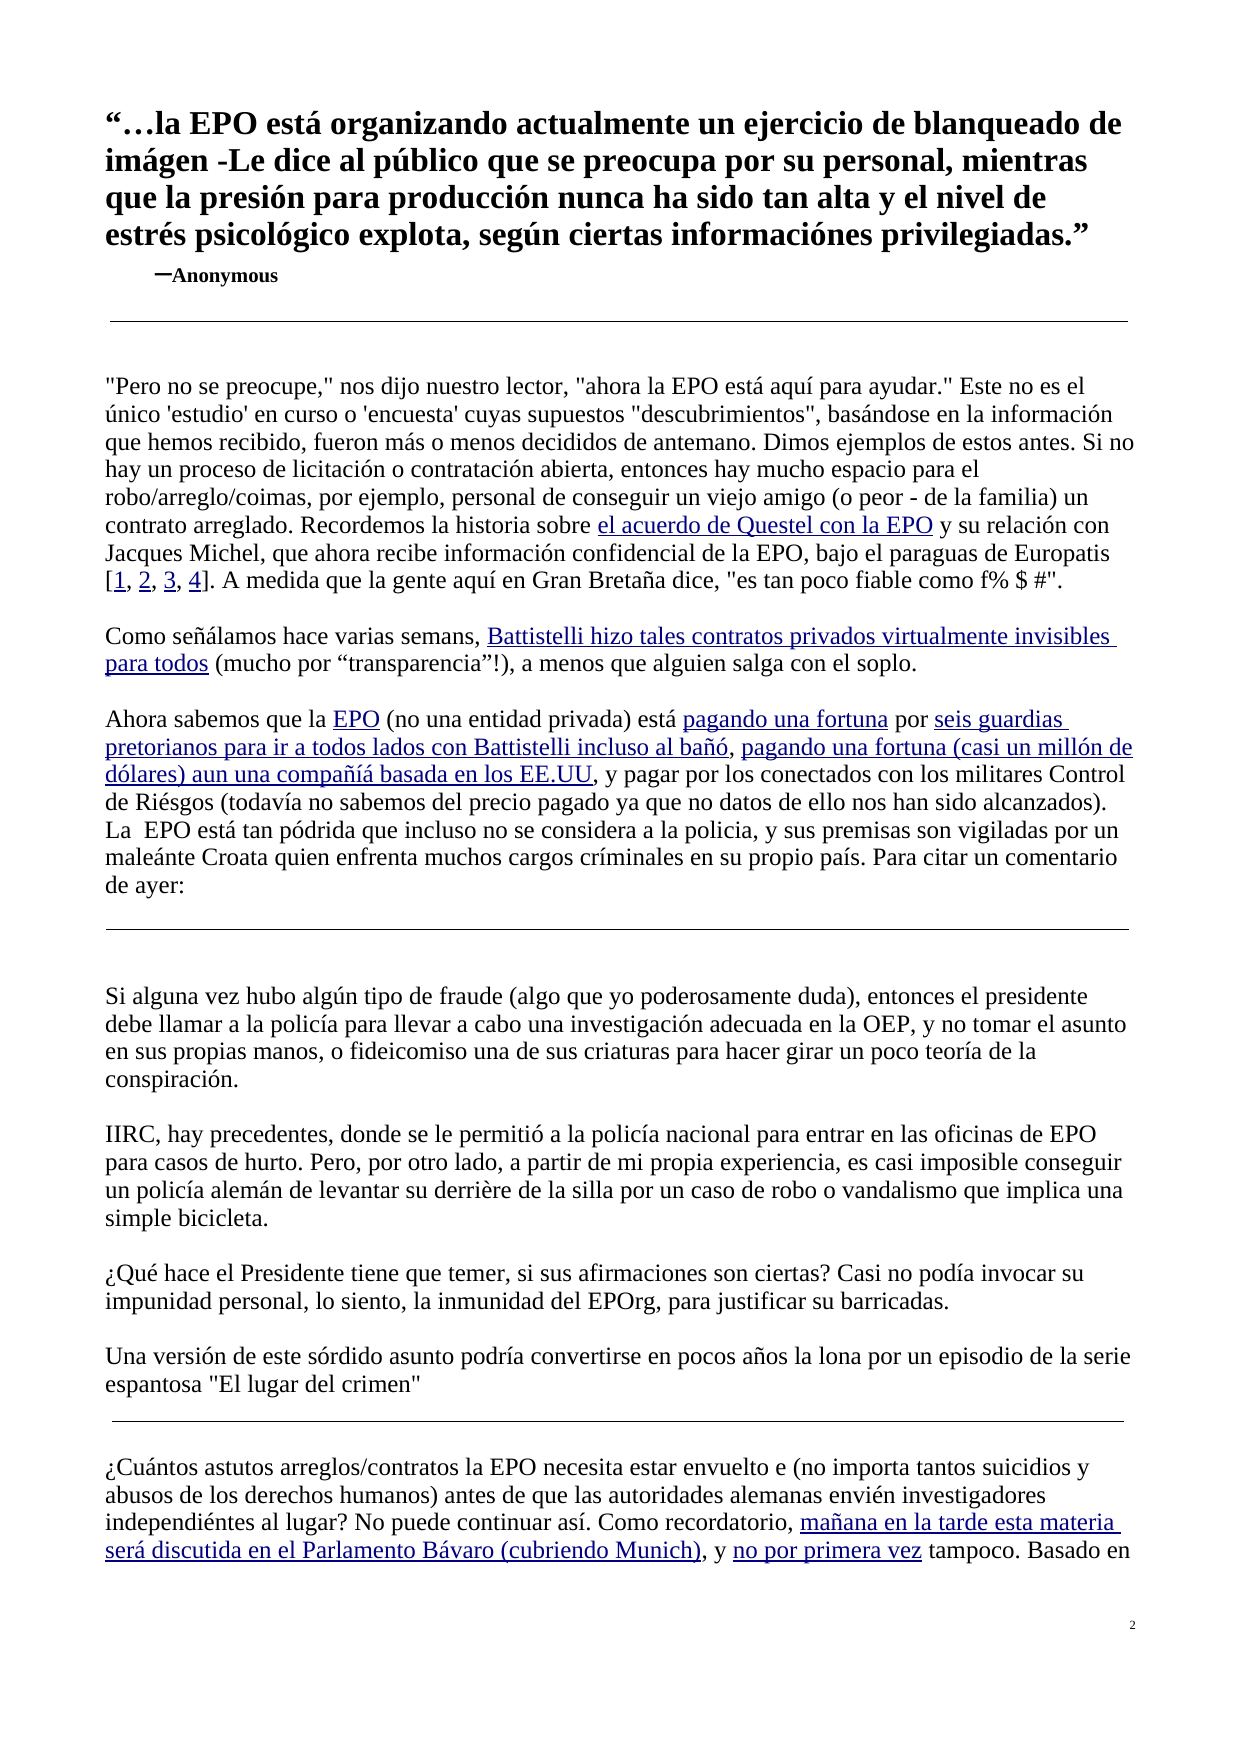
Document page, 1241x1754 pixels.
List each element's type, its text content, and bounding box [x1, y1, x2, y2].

text "Pero no se preocupe," nos dijo nuestro lector, "ahora la EPO está aquí para ayudar." Este no es el único 'estudio' en curso o 'encuesta' cuyas supuestos "descubrimientos", basándose en la información que hemos recibido, fueron más o menos decididos de antemano. Dimos ejemplos de estos antes. Si no hay un proceso de licitación o contratación abierta, entonces hay mucho espacio para el robo/arreglo/coimas, por ejemplo, personal de conseguir un viejo amigo (o peor - de la familia) un contrato arreglado. Recordemos la historia sobre el acuerdo de Questel con la EPO y su relación con Jacques Michel, que ahora recibe información confidencial de la EPO, bajo el paraguas de Europatis [1, 2, 3, 4]. A medida que la gente aquí en Gran Bretaña dice, "es tan poco fiable como f% $ #". [105, 372, 1136, 594]
text “…la EPO está organizando actualmente un ejercicio de blanqueado de imágen -Le dice al público que se preocupa por su personal, mientras que la presión para producción nunca ha sido tan alta y el nivel de estrés psicológico explota, según ciertas informaciónes privilegiadas.” –Anonymous [105, 105, 1136, 289]
text Una versión de este sórdido asunto podría convertirse en pocos años la lona por un episodio de la serie espantosa "El lugar del crimen" [105, 1342, 1136, 1398]
text Ahora sabemos que la EPO (no una entidad privada) está pagando una fortuna por seis guardias pretorianos para ir a todos lados con Battistelli incluso al bañó, pagando una fortuna (casi un millón de dólares) aun una compañíá basada en los EE.UU, y pagar por los conectados con los militares Control de Riésgos (todavía no sabemos del precio pagado ya que no datos de ello nos han sido alcanzados). La EPO está tan pódrida que incluso no se considera a la policia, y sus premisas son vigiladas por un maleánte Croata quien enfrenta muchos cargos críminales en su propio país. Para citar un comentario de ayer: [105, 705, 1136, 899]
text Si alguna vez hubo algún tipo de fraude (algo que yo poderosamente duda), entonces el presidente debe llamar a la policía para llevar a cabo una investigación adecuada en la OEP, y no tomar el asunto en sus propias manos, o fideicomiso una de sus criaturas para hacer girar un poco teoría de la conspiración. [105, 982, 1136, 1093]
text Como señálamos hace varias semans, Battistelli hizo tales contratos privados virtualmente invisibles para todos (mucho por “transparencia”!), a menos que alguien salga con el soplo. [105, 622, 1136, 677]
text ¿Cuántos astutos arreglos/contratos la EPO necesita estar envuelto e (no importa tantos suicidios y abusos de los derechos humanos) antes de que las autoridades alemanas envién investigadores independiéntes al lugar? No puede continuar así. Como recordatorio, mañana en la tarde esta materia será discutida en el Parlamento Bávaro (cubriendo Munich), y no por primera vez tampoco. Basado en [105, 1453, 1136, 1564]
text IIRC, hay precedentes, donde se le permitió a la policía nacional para entrar en las oficinas de EPO para casos de hurto. Pero, por otro lado, a partir de mi propia experiencia, es casi imposible conseguir un policía alemán de levantar su derrière de la silla por un caso de robo o vandalismo que implica una simple bicicleta. [105, 1121, 1136, 1231]
text ¿Qué hace el Presidente tiene que temer, si sus afirmaciones son ciertas? Casi no podía invocar su impunidad personal, lo siento, la inmunidad del EPOrg, para justificar su barricadas. [105, 1259, 1136, 1314]
